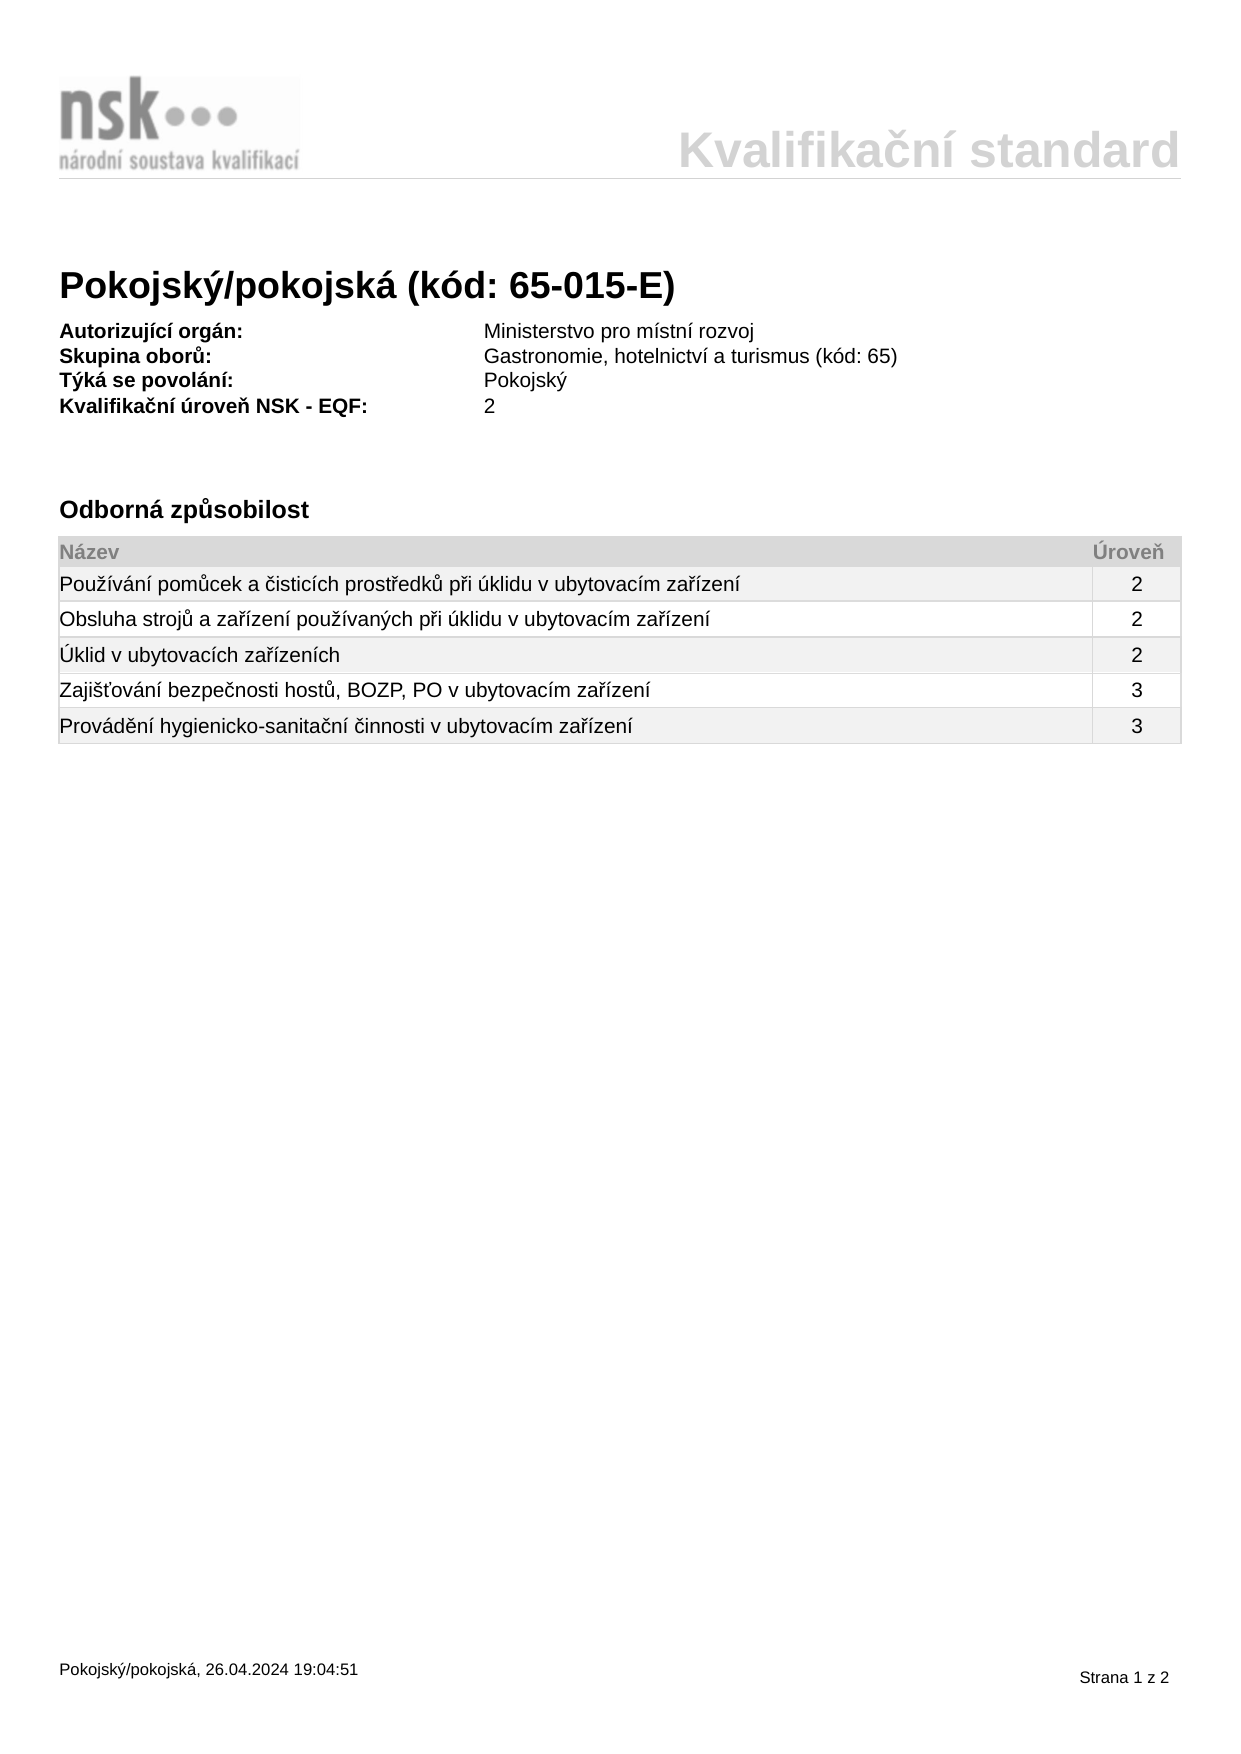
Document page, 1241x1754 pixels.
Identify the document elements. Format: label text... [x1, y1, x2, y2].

table_cell [59, 307, 483, 319]
table_cell [59, 1343, 483, 1502]
table_cell [59, 1043, 483, 1343]
table_cell [1093, 524, 1169, 536]
table_cell [1169, 196, 1181, 224]
table_cell [620, 524, 626, 536]
table_cell [626, 1502, 862, 1659]
table_cell [1093, 1043, 1169, 1343]
table_cell Obsluha strojů a zařízení používaných při úklidu v ubytovacím zařízení [60, 602, 1092, 636]
table_cell [59, 524, 483, 536]
table_cell 3 [1093, 674, 1180, 707]
table_cell Používání pomůcek a čisticích prostředků při úklidu v ubytovacím zařízení [60, 567, 1092, 600]
table_cell [59, 1502, 483, 1659]
table_cell [59, 196, 483, 224]
table_cell [484, 1502, 620, 1659]
table_cell 3 [1093, 708, 1180, 743]
table_header Kvalifikační standard [626, 59, 1181, 178]
table_cell [1093, 1343, 1169, 1502]
table_cell [1169, 307, 1181, 319]
picture [58, 59, 621, 172]
table_cell [484, 744, 620, 1043]
table_cell [1093, 744, 1169, 1043]
table_cell [862, 196, 1093, 224]
table_cell [484, 172, 620, 178]
table_cell Skupina oborů: [59, 344, 483, 368]
table_cell [626, 524, 862, 536]
table_cell [620, 1043, 626, 1343]
table_cell [59, 179, 1181, 196]
table_cell Autorizující orgán: [59, 319, 483, 343]
table_cell [862, 1502, 1093, 1659]
table_cell [862, 1043, 1093, 1343]
table_cell [1169, 418, 1181, 489]
table_cell [862, 307, 1093, 319]
table_cell [862, 418, 1093, 489]
table_cell Pokojský [484, 368, 1181, 393]
table_cell Ministerstvo pro místní rozvoj [484, 319, 1181, 344]
table_cell [626, 1343, 862, 1502]
table_cell [1169, 1343, 1181, 1502]
table_cell [862, 524, 1093, 536]
table_cell [484, 524, 620, 536]
table_cell Úroveň [1093, 537, 1180, 566]
table_cell [1169, 1043, 1181, 1343]
table_cell [484, 196, 620, 224]
table_cell [484, 1043, 620, 1343]
table_cell Pokojský/pokojská, 26.04.2024 19:04:51 [59, 1659, 862, 1695]
table_cell [59, 172, 483, 178]
table_header [621, 59, 626, 172]
table_cell Kvalifikační úroveň NSK - EQF: [59, 394, 483, 417]
table_cell [620, 1502, 626, 1659]
table_cell [1169, 744, 1181, 1043]
table_cell Pokojský/pokojská (kód: 65-015-E) [59, 224, 1181, 307]
table_cell [620, 196, 626, 224]
table_cell [59, 744, 483, 1043]
table_cell 2 [484, 394, 1181, 417]
table_cell [1093, 1502, 1169, 1659]
table_cell [620, 418, 626, 489]
table_cell [626, 1043, 862, 1343]
table_cell [620, 1343, 626, 1502]
table_cell [59, 418, 483, 489]
table_cell [862, 744, 1093, 1043]
table_cell [626, 307, 862, 319]
table_cell [484, 1343, 620, 1502]
table_cell [1169, 1659, 1181, 1695]
table_cell Odborná způsobilost [59, 489, 1181, 524]
table_cell [1093, 418, 1169, 489]
table_cell [626, 744, 862, 1043]
table_cell Název [60, 537, 1092, 566]
table_cell [626, 196, 862, 224]
table_cell [1169, 524, 1181, 536]
table_cell Strana 1 z 2 [862, 1659, 1169, 1695]
table_cell [620, 307, 626, 319]
table_cell [626, 418, 862, 489]
table_cell Týká se povolání: [59, 368, 483, 392]
table_cell [484, 418, 620, 489]
table_cell [484, 307, 620, 319]
table_cell Úklid v ubytovacích zařízeních [60, 638, 1092, 672]
table_cell 2 [1093, 602, 1180, 636]
table_cell [1093, 196, 1169, 224]
table_cell [862, 1343, 1093, 1502]
table_cell Zajišťování bezpečnosti hostů, BOZP, PO v ubytovacím zařízení [60, 674, 1092, 707]
table_cell Gastronomie, hotelnictví a turismus (kód: 65) [484, 344, 1181, 368]
table_cell [1093, 307, 1169, 319]
table_cell [620, 744, 626, 1043]
table_cell [1169, 1502, 1181, 1659]
table_cell 2 [1093, 638, 1180, 672]
table_cell 2 [1093, 567, 1180, 600]
table_cell Provádění hygienicko-sanitační činnosti v ubytovacím zařízení [60, 708, 1092, 743]
